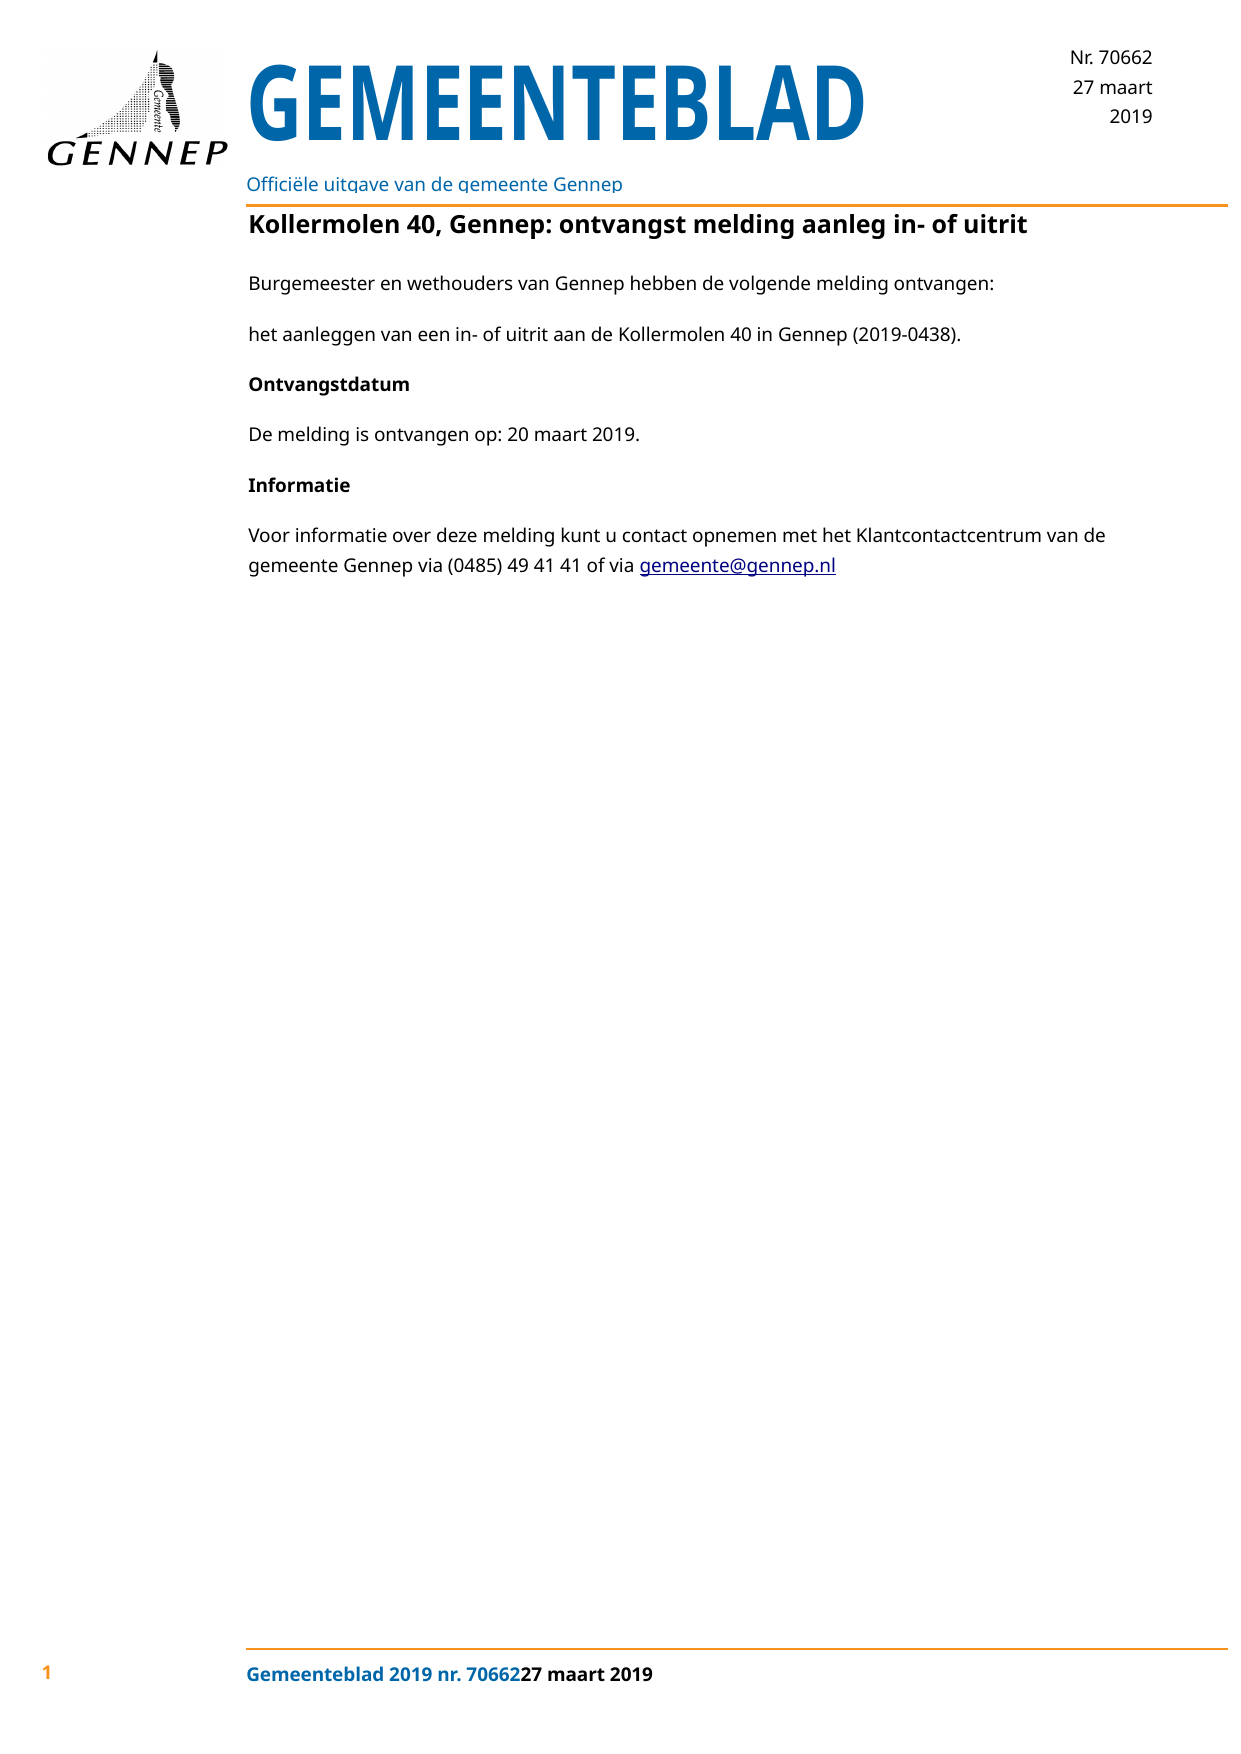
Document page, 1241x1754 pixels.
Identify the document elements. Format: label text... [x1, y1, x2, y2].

text Voor informatie over deze melding kunt u contact opnemen met het Klantcontactcentrum van de gemeente Gennep via (0485) 49 41 41 of via gemeente@gennep.nl [248, 522, 1152, 578]
picture [41, 47, 231, 172]
text Burgemeester en wethouders van Gennep hebben de volgende melding ontvangen: [248, 270, 1152, 296]
text het aanleggen van een in- of uitrit aan de Kollermolen 40 in Gennep (2019-0438). [248, 321, 1152, 346]
text De melding is ontvangen op: 20 maart 2019. [248, 422, 1152, 447]
text Informatie [248, 472, 1152, 498]
text Ontvangstdatum [248, 371, 1152, 397]
text Kollermolen 40, Gennep: ontvangst melding aanleg in- of uitrit [248, 207, 1152, 241]
